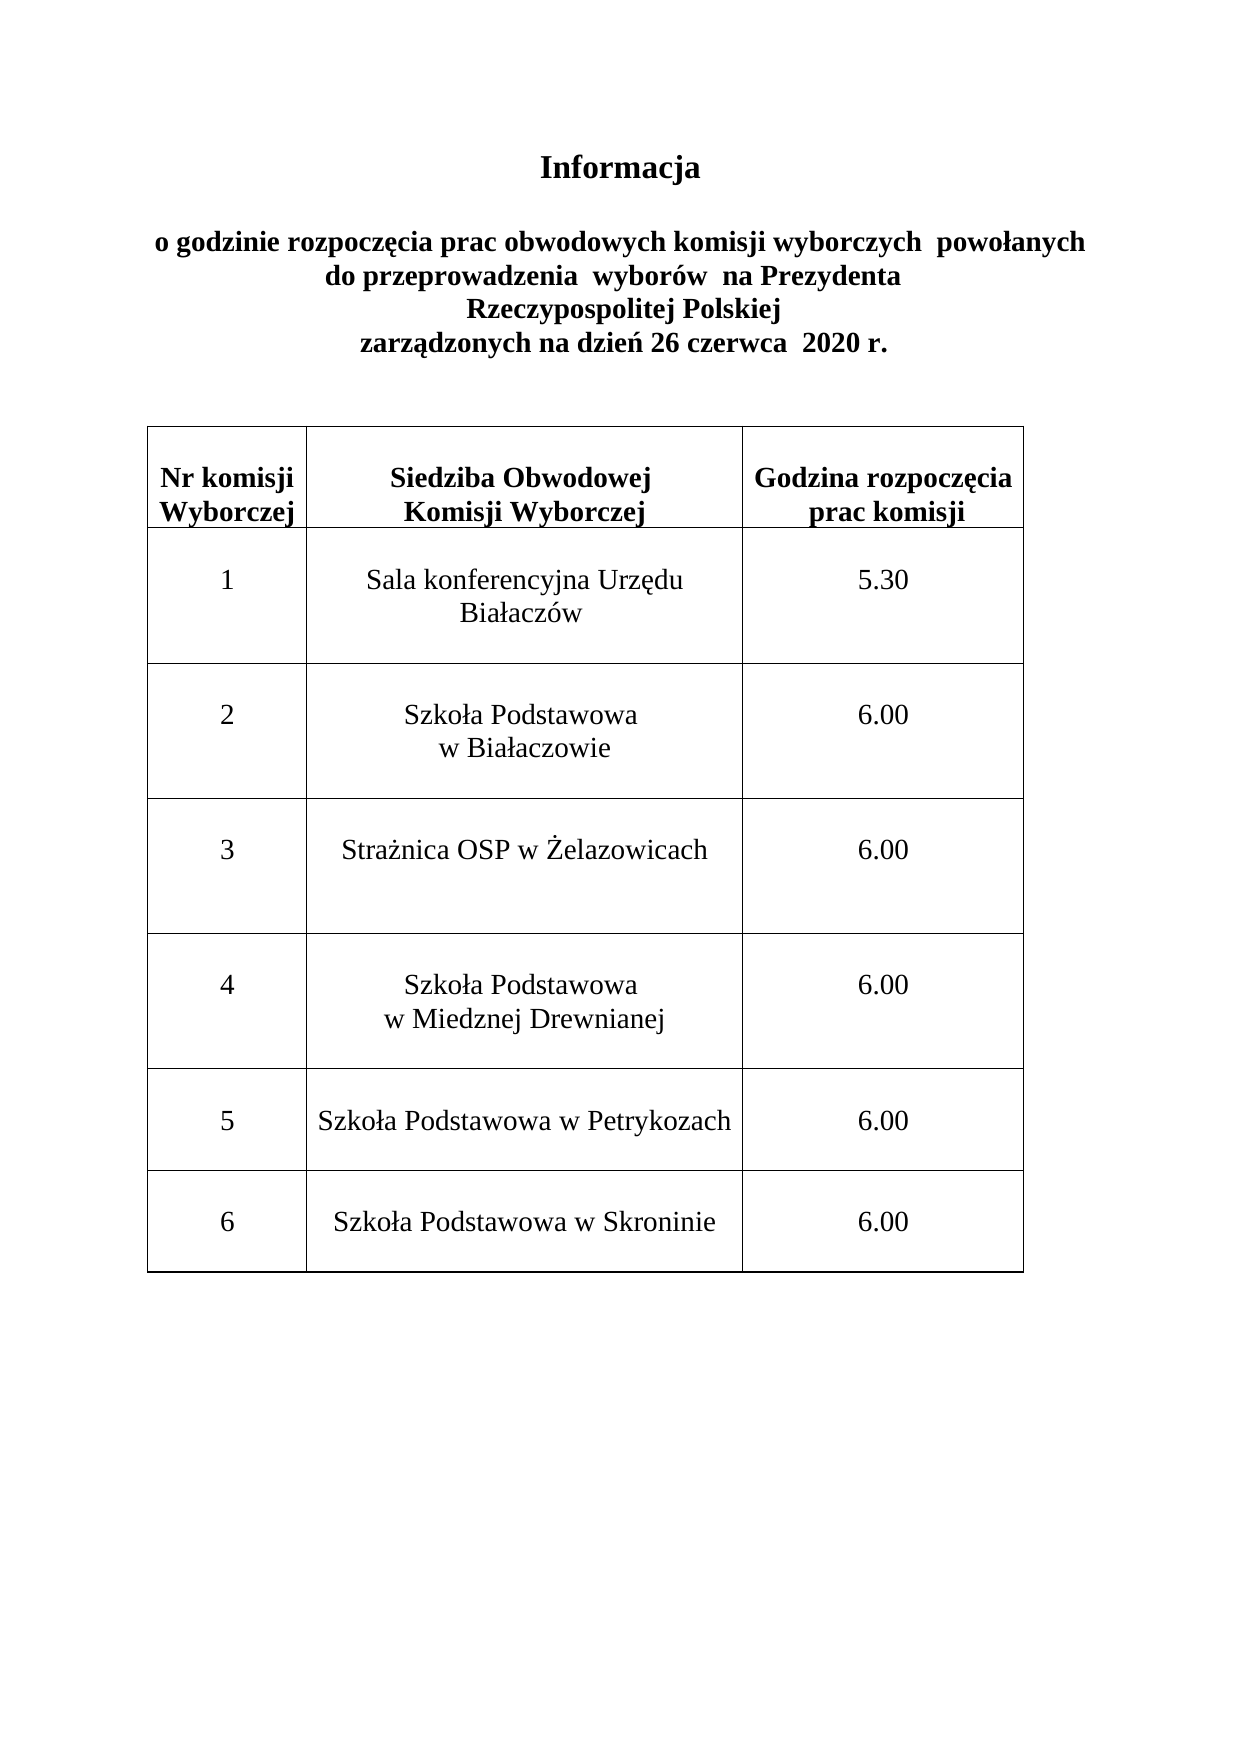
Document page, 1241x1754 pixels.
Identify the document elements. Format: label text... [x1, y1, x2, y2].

table_cell Szkoła Podstawowa w Skroninie [307, 1171, 742, 1271]
table_cell Szkoła Podstawowa w Miedznej Drewnianej [307, 934, 742, 1068]
table_header Nr komisji Wyborczej [148, 427, 306, 527]
table_cell 5 [148, 1069, 306, 1170]
table_cell 1 [148, 528, 306, 662]
table_cell 5.30 [743, 528, 1023, 662]
table_cell 6 [148, 1171, 306, 1271]
table_cell Strażnica OSP w Żelazowicach [307, 799, 742, 933]
text Informacja [148, 148, 1093, 186]
table_cell 6.00 [743, 1171, 1023, 1271]
table_cell Sala konferencyjna Urzędu Białaczów [307, 528, 742, 662]
table_cell 2 [148, 664, 306, 798]
text o godzinie rozpoczęcia prac obwodowych komisji wyborczych powołanych do przeprowadzenia wyborów na Prezydenta [148, 224, 1093, 291]
table_cell 6.00 [743, 664, 1023, 798]
table_cell 4 [148, 934, 306, 1068]
table_cell 6.00 [743, 799, 1023, 933]
table_cell Szkoła Podstawowa w Białaczowie [307, 664, 742, 798]
text Rzeczypospolitej Polskiej [148, 291, 1093, 325]
table_header Godzina rozpoczęcia prac komisji [743, 427, 1023, 527]
table_header Siedziba Obwodowej Komisji Wyborczej [307, 427, 742, 527]
table_cell 3 [148, 799, 306, 933]
table_cell 6.00 [743, 934, 1023, 1068]
text zarządzonych na dzień 26 czerwca 2020 r. [148, 325, 1093, 358]
table_cell Szkoła Podstawowa w Petrykozach [307, 1069, 742, 1170]
table_cell 6.00 [743, 1069, 1023, 1170]
